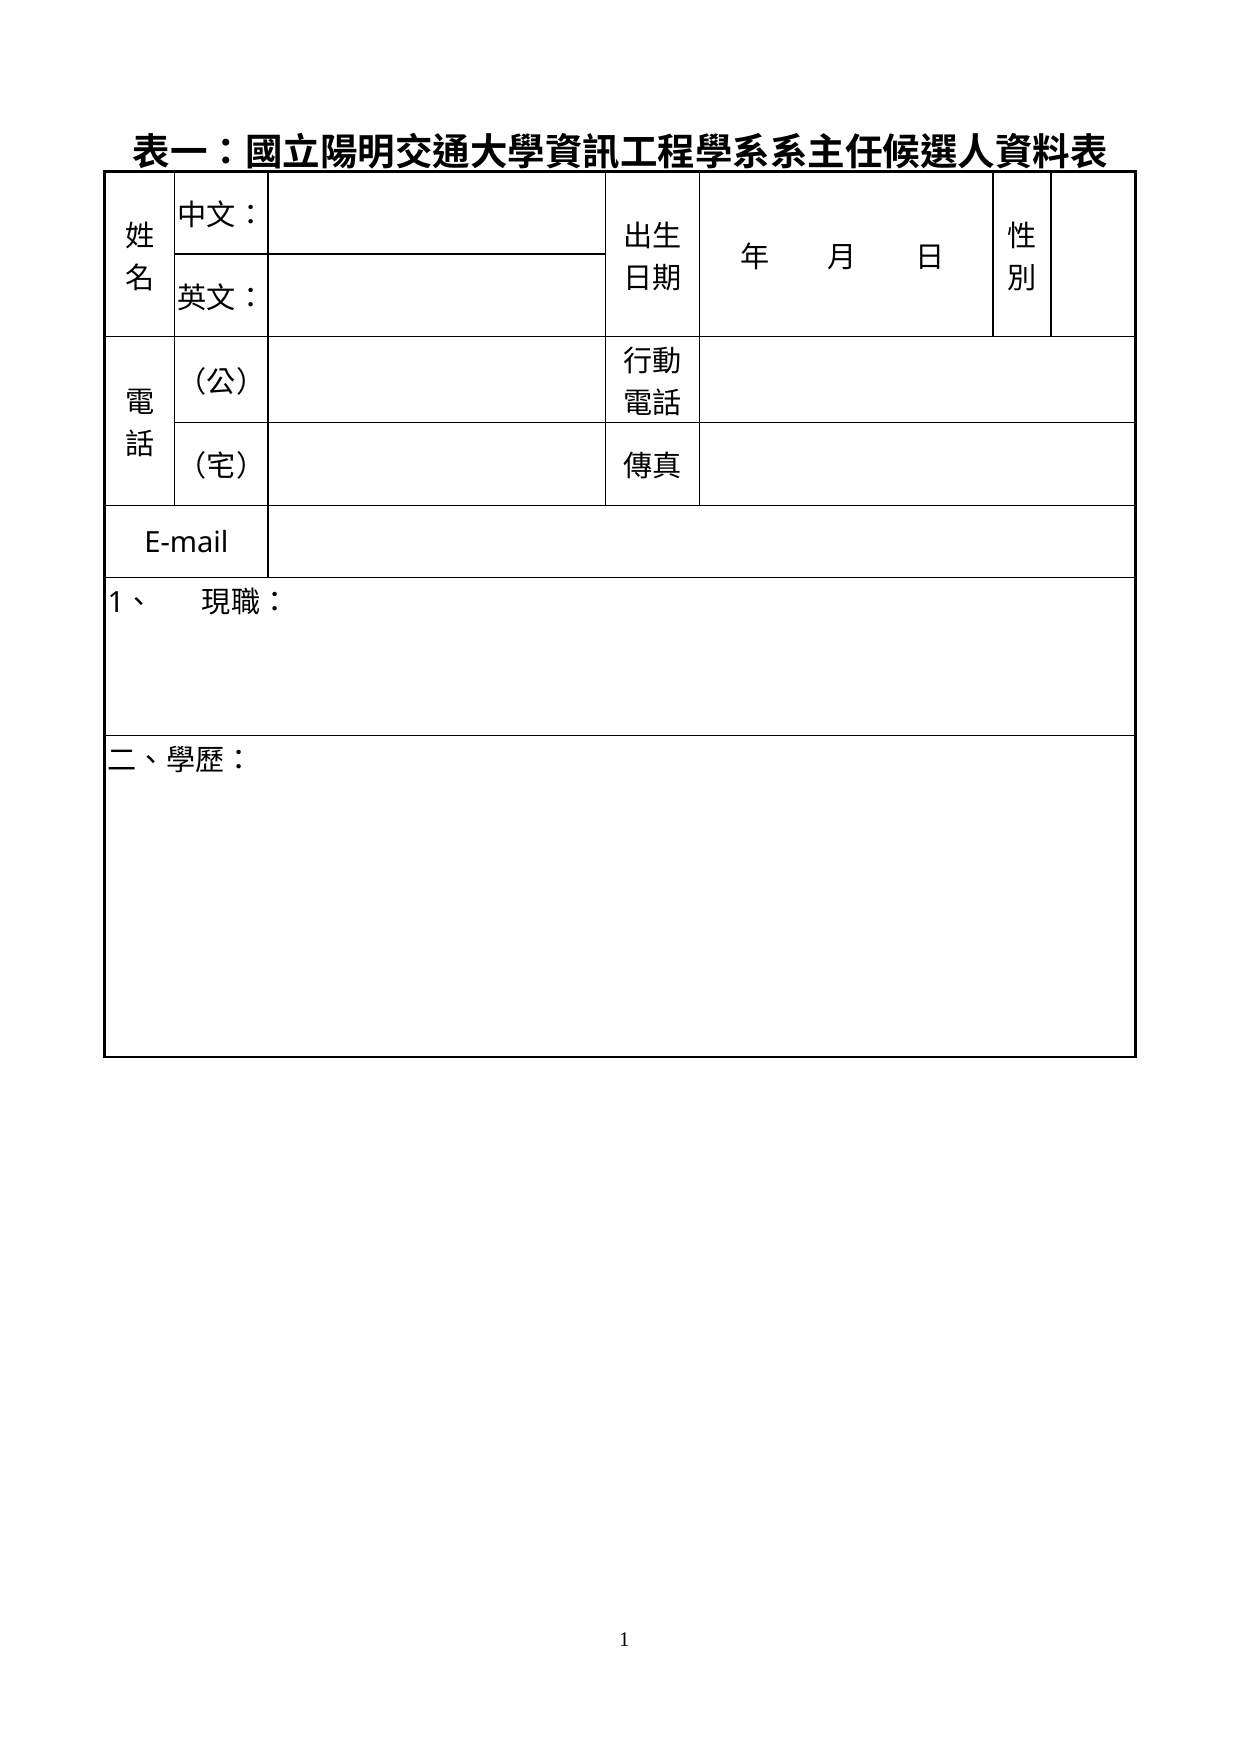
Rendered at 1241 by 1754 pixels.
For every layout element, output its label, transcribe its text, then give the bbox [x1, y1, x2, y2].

text 表一：國立陽明交通大學資訊工程學系系主任候選人資料表 [118, 108, 1122, 170]
table_cell 英文： [175, 255, 267, 336]
table_cell 二、學歷： [106, 736, 1134, 1056]
table_cell [700, 423, 1134, 505]
table_cell 現職： [106, 578, 1134, 734]
table_cell （公） [175, 337, 267, 422]
table_cell [269, 506, 1134, 577]
table_cell E-mail [106, 506, 267, 577]
table_cell 傳真 [606, 423, 699, 505]
table_cell 電 話 [106, 337, 174, 505]
table_header 中文： [175, 173, 267, 253]
table_cell （宅） [175, 423, 267, 505]
table_header [1052, 173, 1134, 336]
table_cell [269, 255, 605, 336]
table_cell [269, 423, 605, 505]
table_header 姓 名 [106, 173, 174, 336]
table_header 出生 日期 [606, 173, 699, 336]
table_cell [269, 337, 605, 422]
table_header 年 月 日 [700, 173, 992, 336]
table_header [269, 173, 605, 253]
table_cell 行動 電話 [606, 337, 699, 422]
table_cell [700, 337, 1134, 422]
table_header 性 別 [994, 173, 1050, 336]
